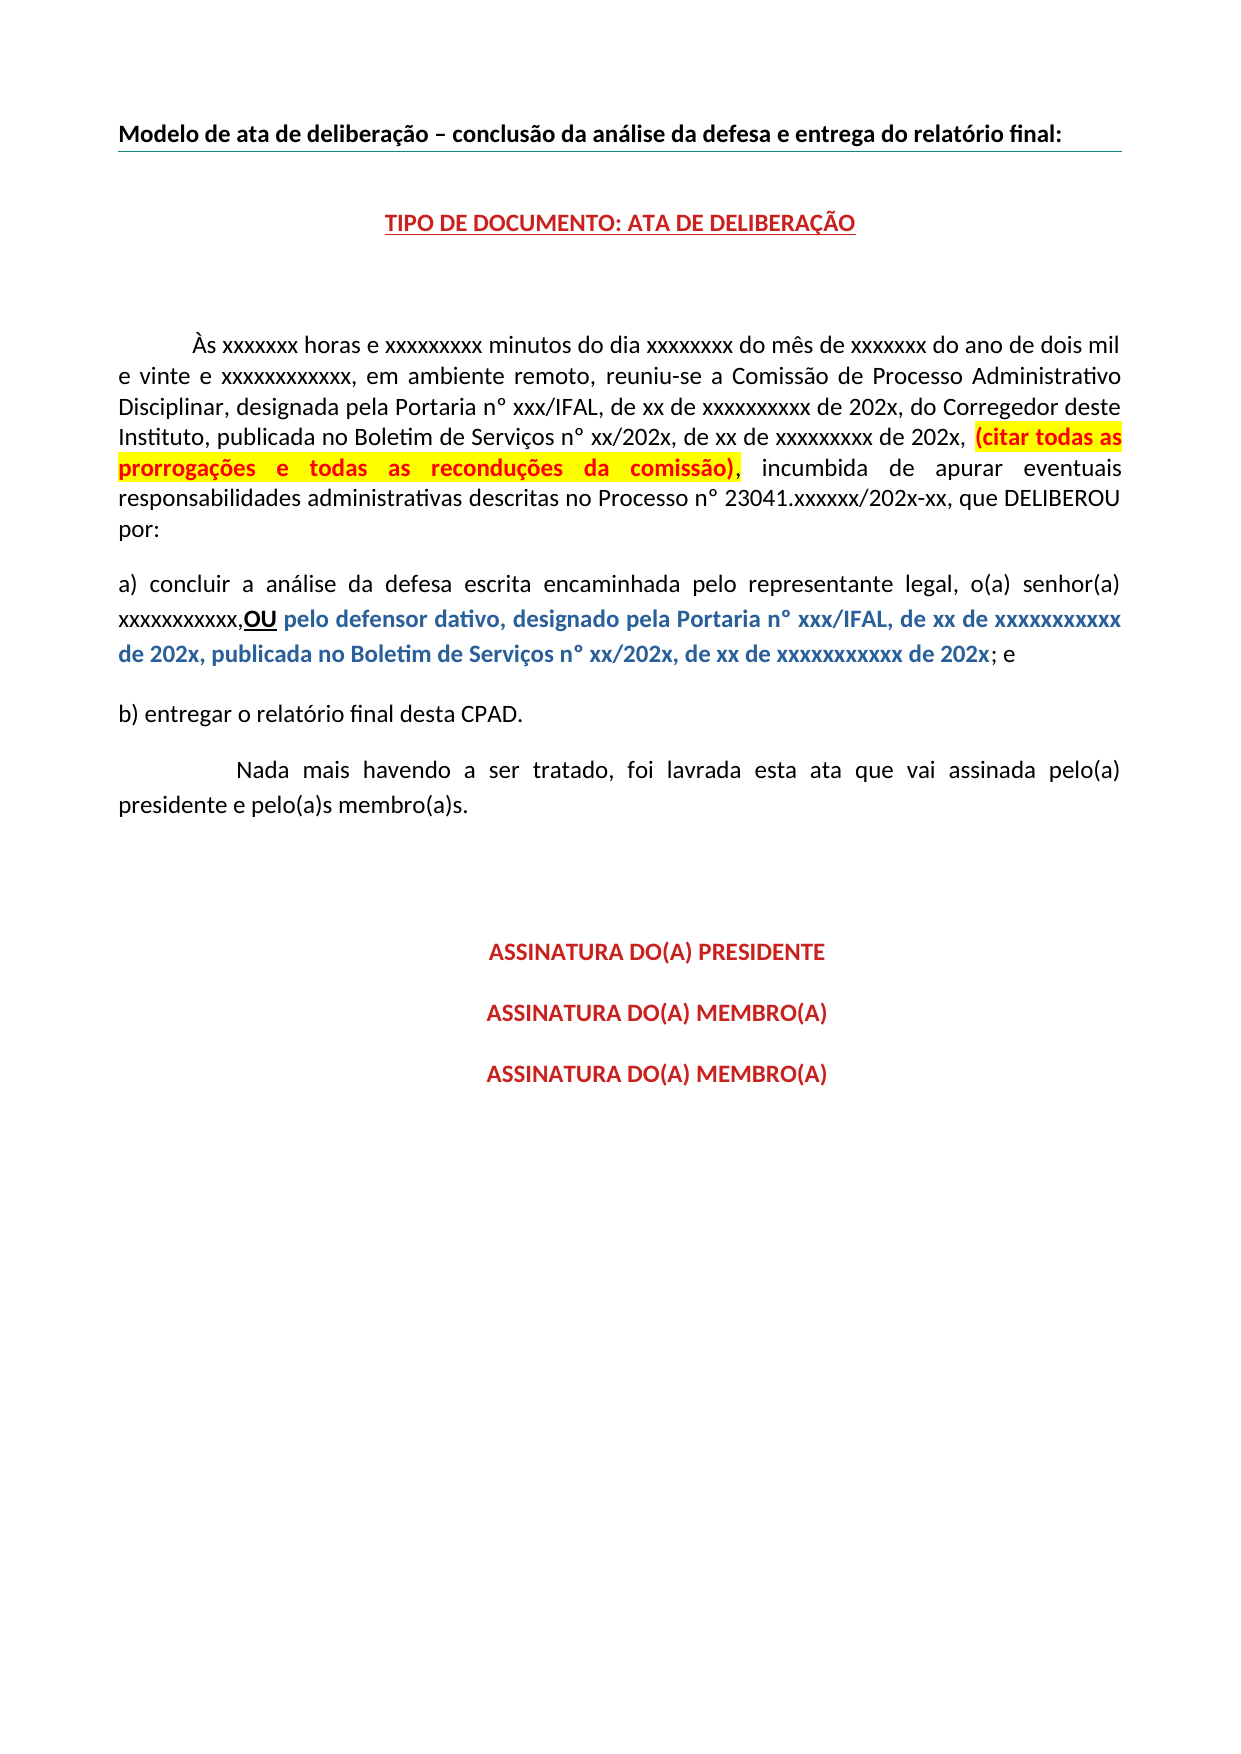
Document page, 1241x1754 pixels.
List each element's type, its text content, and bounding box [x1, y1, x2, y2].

text b) entregar o relatório final desta CPAD. [118, 698, 1122, 729]
text Modelo de ata de deliberação – conclusão da análise da defesa e entrega do relatório final: [118, 118, 1122, 151]
text ASSINATURA DO(A) MEMBRO(A) [118, 1059, 1122, 1089]
text ASSINATURA DO(A) MEMBRO(A) [118, 998, 1122, 1028]
text TIPO DE DOCUMENTO: ATA DE DELIBERAÇÃO [118, 208, 1122, 238]
text ASSINATURA DO(A) PRESIDENTE [118, 937, 1122, 967]
text Nada mais havendo a ser tratado, foi lavrada esta ata que vai assinada pelo(a) presidente e pelo(a)s membro(a)s. [118, 754, 1122, 820]
text a) concluir a análise da defesa escrita encaminhada pelo representante legal, o(a) senhor(a) xxxxxxxxxxx,OU pelo defensor dativo, designado pela Portaria nº xxx/IFAL, de xx de xxxxxxxxxxx de 202x, publicada no Boletim de Serviços nº xx/202x, de xx de xxxxxxxxxxx de 202x; e [118, 568, 1122, 669]
text Às xxxxxxx horas e xxxxxxxxx minutos do dia xxxxxxxx do mês de xxxxxxx do ano de dois mil e vinte e xxxxxxxxxxxx, em ambiente remoto, reuniu-se a Comissão de Processo Administrativo Disciplinar, designada pela Portaria nº xxx/IFAL, de xx de xxxxxxxxxx de 202x, do Corregedor deste Instituto, publicada no Boletim de Serviços nº xx/202x, de xx de xxxxxxxxx de 202x, (citar todas as prorrogações e todas as reconduções da comissão), incumbida de apurar eventuais responsabilidades administrativas descritas no Processo nº 23041.xxxxxx/202x-xx, que DELIBEROU por: [118, 330, 1122, 543]
